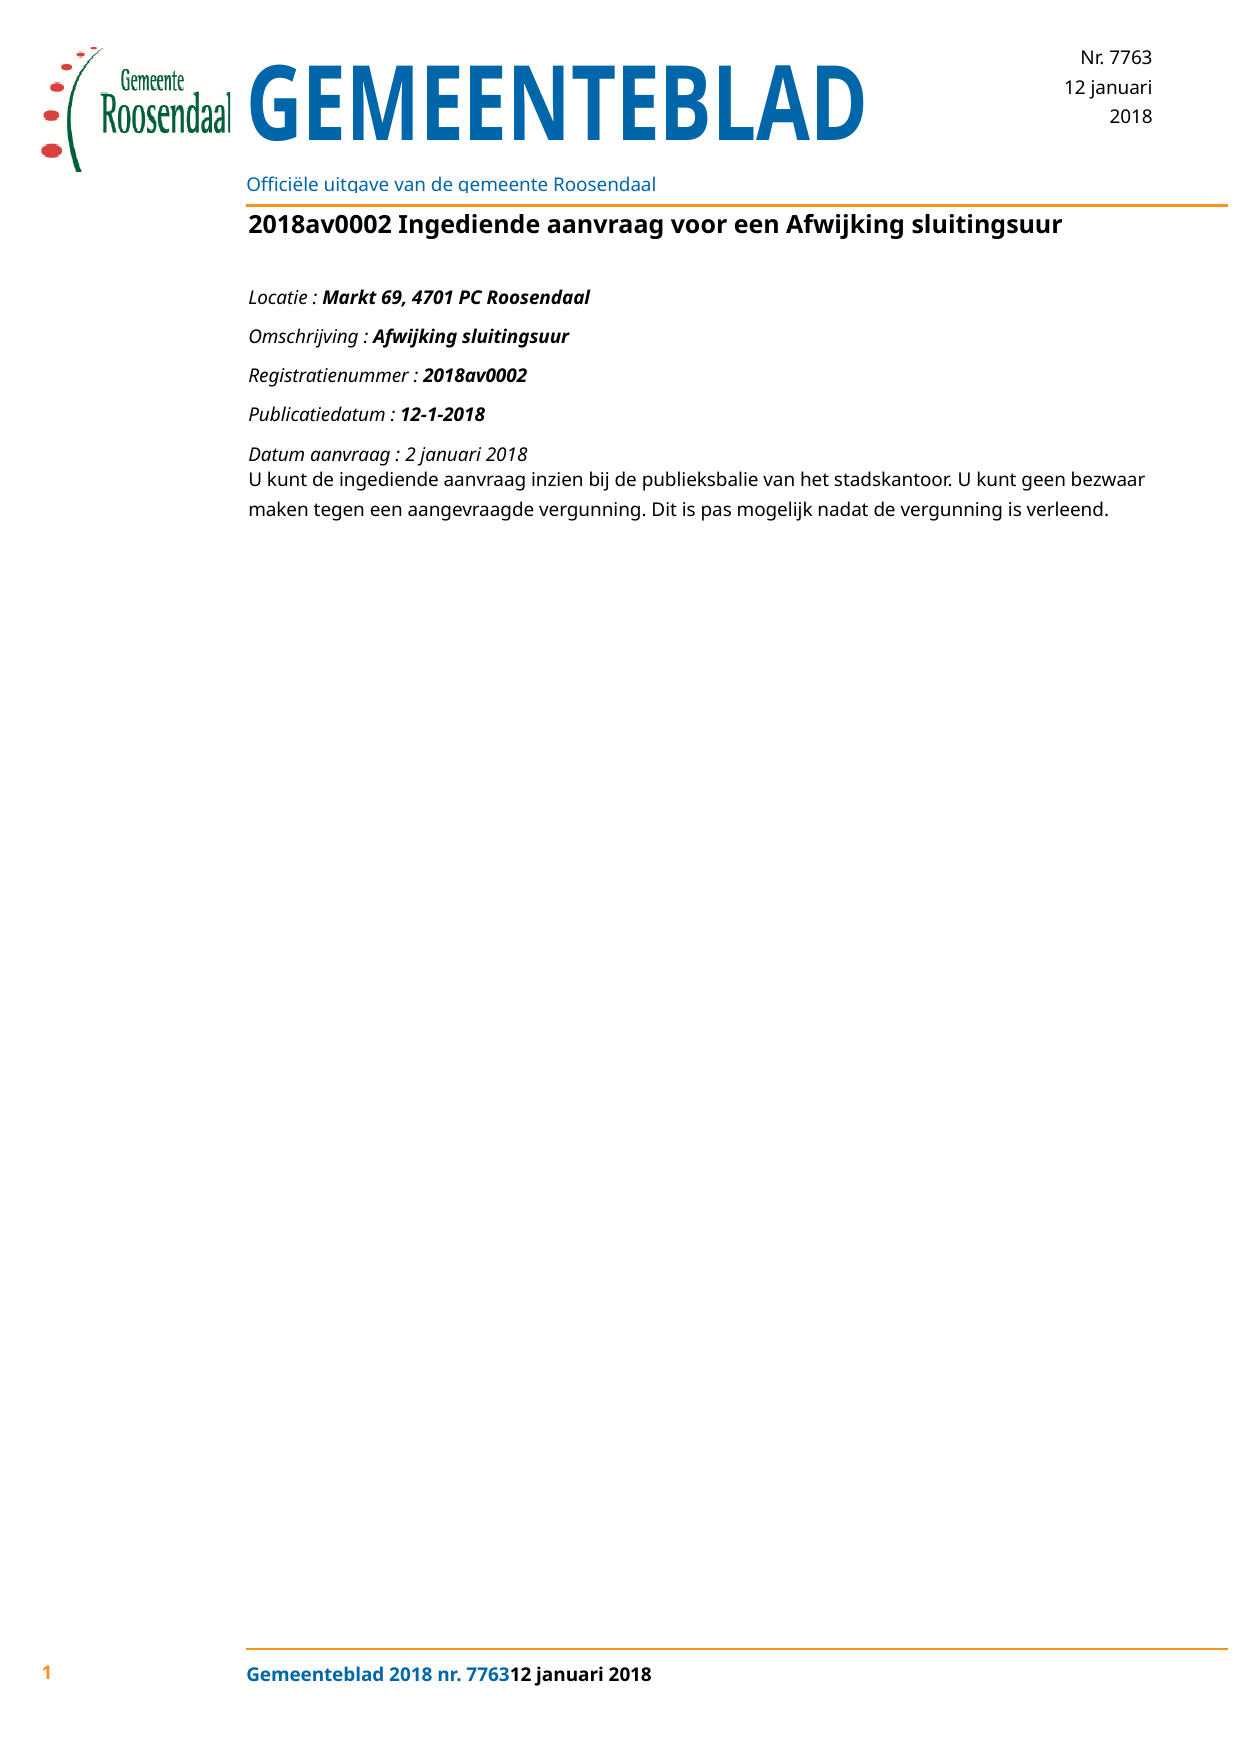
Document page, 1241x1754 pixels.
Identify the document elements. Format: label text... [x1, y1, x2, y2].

text Omschrijving : Afwijking sluitingsuur [248, 323, 1152, 349]
picture [41, 47, 231, 172]
text Locatie : Markt 69, 4701 PC Roosendaal [248, 284, 1152, 309]
text 2018av0002 Ingediende aanvraag voor een Afwijking sluitingsuur [248, 207, 1152, 241]
text Registratienummer : 2018av0002 [248, 362, 1152, 388]
text Publicatiedatum : 12-1-2018 [248, 402, 1152, 427]
text Datum aanvraag : 2 januari 2018 [248, 441, 1152, 467]
text U kunt de ingediende aanvraag inzien bij de publieksbalie van het stadskantoor. U kunt geen bezwaar maken tegen een aangevraagde vergunning. Dit is pas mogelijk nadat de vergunning is verleend. [248, 467, 1152, 522]
